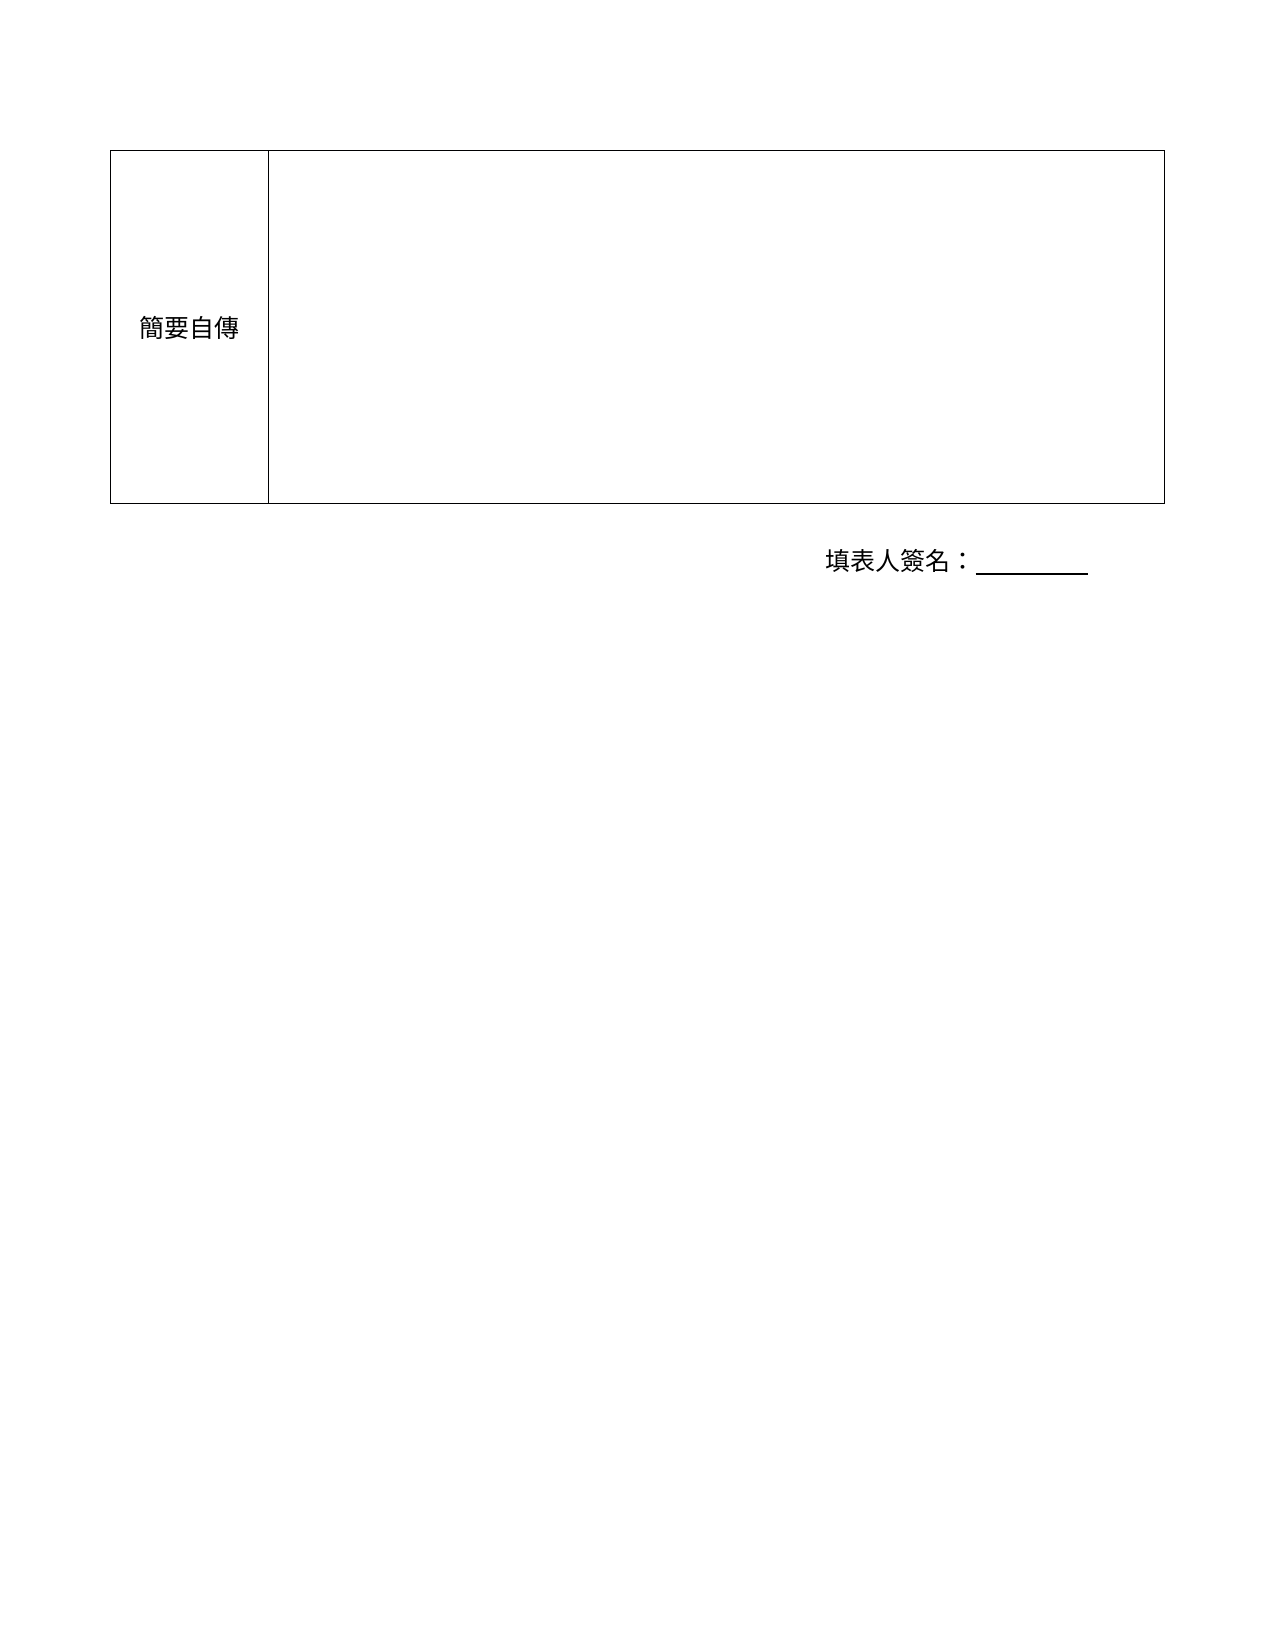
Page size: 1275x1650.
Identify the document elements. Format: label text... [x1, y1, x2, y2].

table_cell [269, 151, 1164, 503]
text 填表人簽名： [187, 542, 1087, 578]
table_cell 簡要自傳 [111, 151, 268, 503]
